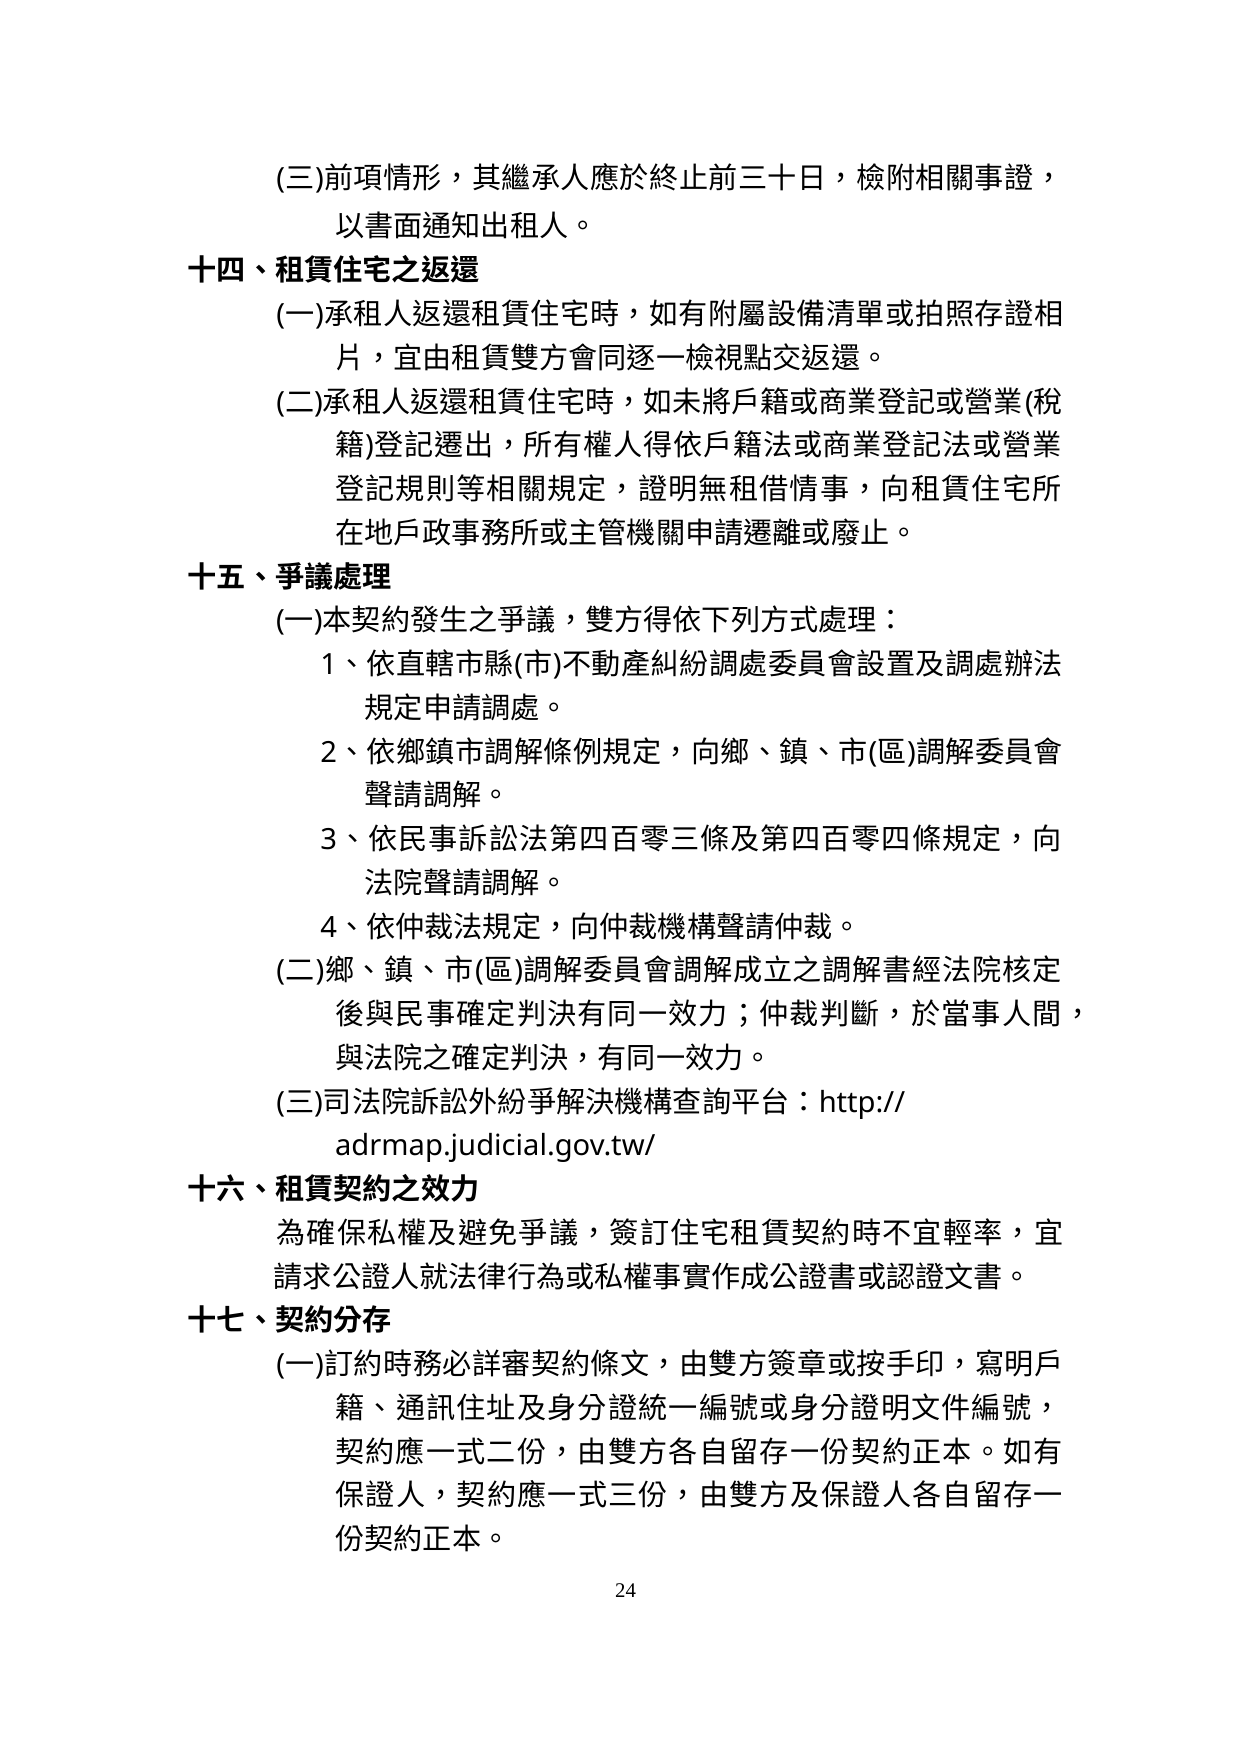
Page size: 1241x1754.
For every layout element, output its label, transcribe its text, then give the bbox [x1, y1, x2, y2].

text (一)承租人返還租賃住宅時，如有附屬設備清單或拍照存證相片，宜由租賃雙方會同逐一檢視點交返還。 [276, 289, 1063, 377]
text 4、依仲裁法規定，向仲裁機構聲請仲裁。 [320, 902, 1063, 946]
text 為確保私權及避免爭議，簽訂住宅租賃契約時不宜輕率，宜請求公證人就法律行為或私權事實作成公證書或認證文書。 [273, 1208, 1063, 1296]
text (一)本契約發生之爭議，雙方得依下列方式處理： [187, 596, 1063, 639]
text 1、依直轄市縣(市)不動產糾紛調處委員會設置及調處辦法規定申請調處。 [320, 639, 1063, 727]
text (三)司法院訴訟外紛爭解決機構查詢平台：http://adrmap.judicial.gov.tw/ [276, 1077, 1063, 1164]
text 十四、租賃住宅之返還 [187, 246, 1063, 289]
text 十五、爭議處理 [187, 552, 1063, 596]
text 3、依民事訴訟法第四百零三條及第四百零四條規定，向法院聲請調解。 [320, 814, 1063, 902]
text (二)承租人返還租賃住宅時，如未將戶籍或商業登記或營業(稅籍)登記遷出，所有權人得依戶籍法或商業登記法或營業登記規則等相關規定，證明無租借情事，向租賃住宅所在地戶政事務所或主管機關申請遷離或廢止。 [276, 377, 1063, 552]
text (三)前項情形，其繼承人應於終止前三十日，檢附相關事證，以書面通知出租人。 [276, 150, 1063, 246]
text 十六、租賃契約之效力 [187, 1164, 1063, 1208]
text 十七、契約分存 [187, 1296, 1063, 1339]
text (一)訂約時務必詳審契約條文，由雙方簽章或按手印，寫明戶籍、通訊住址及身分證統一編號或身分證明文件編號，契約應一式二份，由雙方各自留存一份契約正本。如有保證人，契約應一式三份，由雙方及保證人各自留存一份契約正本。 [276, 1339, 1063, 1558]
text 2、依鄉鎮市調解條例規定，向鄉、鎮、市(區)調解委員會聲請調解。 [320, 727, 1063, 814]
text (二)鄉、鎮、市(區)調解委員會調解成立之調解書經法院核定後與民事確定判決有同一效力；仲裁判斷，於當事人間，與法院之確定判決，有同一效力。 [276, 946, 1063, 1077]
